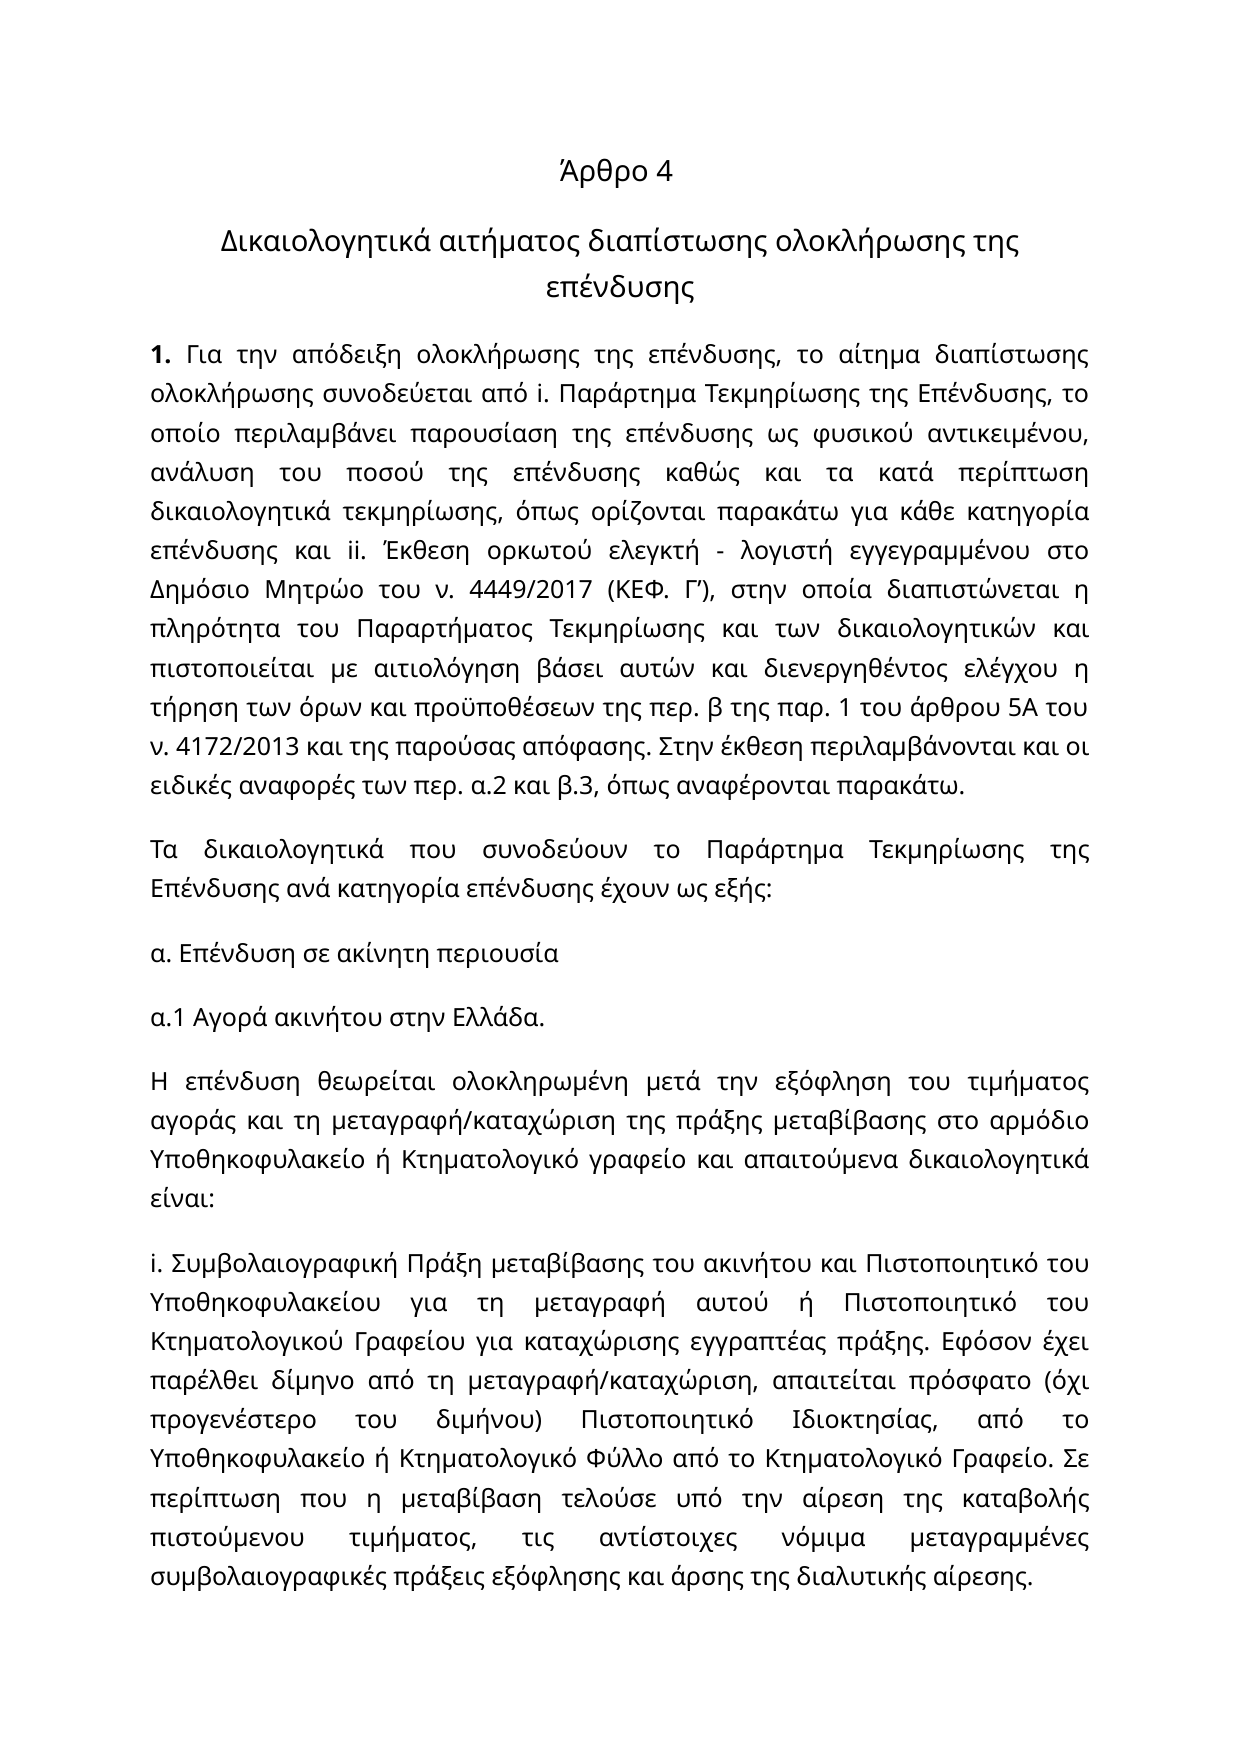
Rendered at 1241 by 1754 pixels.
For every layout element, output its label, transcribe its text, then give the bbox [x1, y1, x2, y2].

text i. Συμβολαιογραφική Πράξη μεταβίβασης του ακινήτου και Πιστοποιητικό του Υποθηκοφυλακείου για τη μεταγραφή αυτού ή Πιστοποιητικό του Κτηματολογικού Γραφείου για καταχώρισης εγγραπτέας πράξης. Εφόσον έχει παρέλθει δίμηνο από τη μεταγραφή/καταχώριση, απαιτείται πρόσφατο (όχι προγενέστερο του διμήνου) Πιστοποιητικό Ιδιοκτησίας, από το Υποθηκοφυλακείο ή Κτηματολογικό Φύλλο από το Κτηματολογικό Γραφείο. Σε περίπτωση που η μεταβίβαση τελούσε υπό την αίρεση της καταβολής πιστούμενου τιμήματος, τις αντίστοιχες νόμιμα μεταγραμμένες συμβολαιογραφικές πράξεις εξόφλησης και άρσης της διαλυτικής αίρεσης. [150, 1245, 1090, 1593]
text Τα δικαιολογητικά που συνοδεύουν το Παράρτημα Τεκμηρίωσης της Επένδυσης ανά κατηγορία επένδυσης έχουν ως εξής: [150, 832, 1090, 905]
text α.1 Αγορά ακινήτου στην Ελλάδα. [150, 999, 1090, 1033]
subtitle Δικαιολογητικά αιτήματος διαπίστωσης ολοκλήρωσης της επένδυσης [150, 221, 1090, 306]
text Η επένδυση θεωρείται ολοκληρωμένη μετά την εξόφληση του τιμήματος αγοράς και τη μεταγραφή/καταχώριση της πράξης μεταβίβασης στο αρμόδιο Υποθηκοφυλακείο ή Κτηματολογικό γραφείο και απαιτούμενα δικαιολογητικά είναι: [150, 1063, 1090, 1215]
text α. Επένδυση σε ακίνητη περιουσία [150, 935, 1090, 969]
text 1. Για την απόδειξη ολοκλήρωσης της επένδυσης, το αίτημα διαπίστωσης ολοκλήρωσης συνοδεύεται από i. Παράρτημα Τεκμηρίωσης της Επένδυσης, το οποίο περιλαμβάνει παρουσίαση της επένδυσης ως φυσικού αντικειμένου, ανάλυση του ποσού της επένδυσης καθώς και τα κατά περίπτωση δικαιολογητικά τεκμηρίωσης, όπως ορίζονται παρακάτω για κάθε κατηγορία επένδυσης και ii. Έκθεση ορκωτού ελεγκτή - λογιστή εγγεγραμμένου στο Δημόσιο Μητρώο του ν. 4449/2017 (ΚΕΦ. Γ’), στην οποία διαπιστώνεται η πληρότητα του Παραρτήματος Τεκμηρίωσης και των δικαιολογητικών και πιστοποιείται με αιτιολόγηση βάσει αυτών και διενεργηθέντος ελέγχου η τήρηση των όρων και προϋποθέσεων της περ. β της παρ. 1 του άρθρου 5A του ν. 4172/2013 και της παρούσας απόφασης. Στην έκθεση περιλαμβάνονται και οι ειδικές αναφορές των περ. α.2 και β.3, όπως αναφέρονται παρακάτω. [150, 337, 1090, 802]
subtitle Άρθρο 4 [150, 150, 1090, 190]
